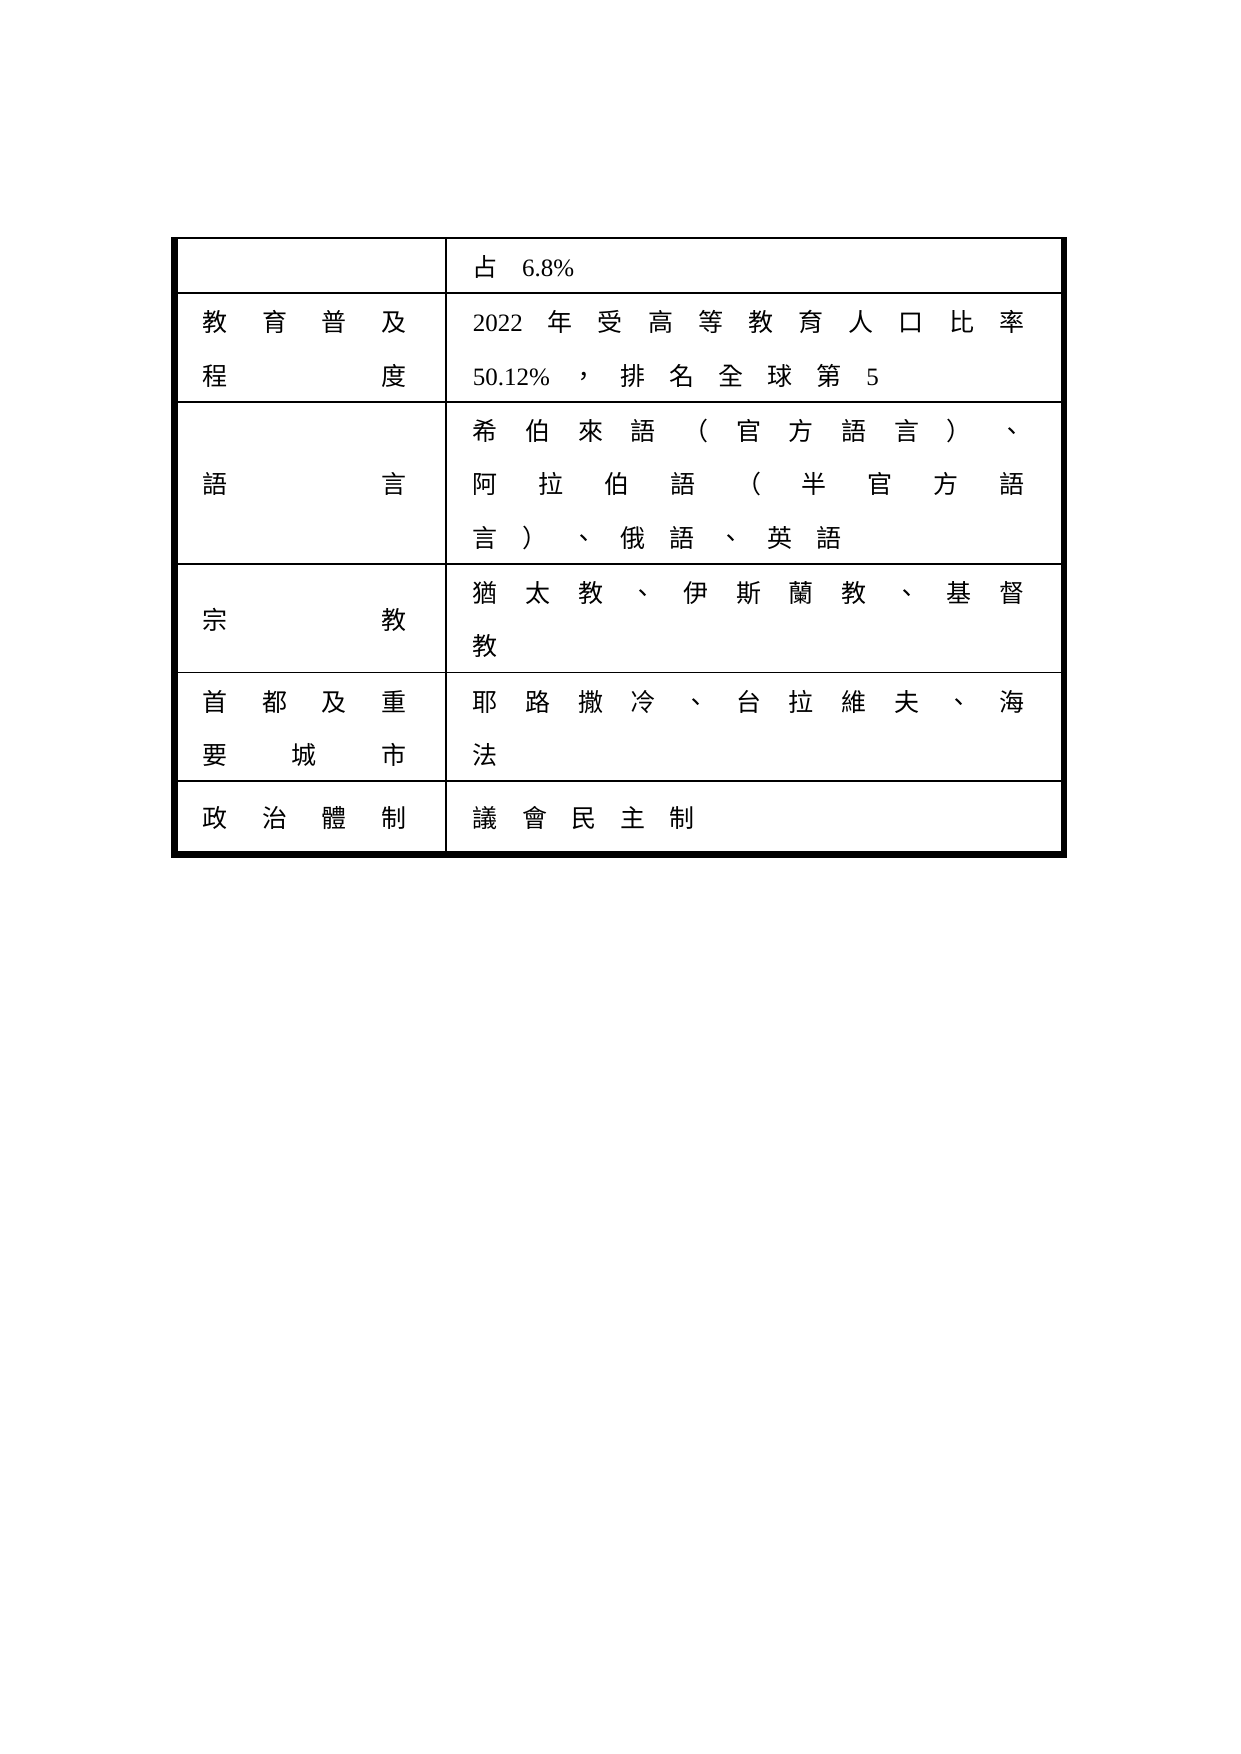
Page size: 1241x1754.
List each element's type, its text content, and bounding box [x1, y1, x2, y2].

table_cell 希伯來語（官方語言）、阿拉伯語（半官方語言）、俄語、英語 [447, 403, 1061, 563]
table_cell 議會民主制 [447, 782, 1061, 851]
table_cell 教育普及程度 [178, 294, 445, 401]
table_cell [178, 239, 445, 292]
table_cell 猶太教、伊斯蘭教、基督教 [447, 565, 1061, 672]
table_cell 首都及重要城市 [178, 673, 445, 780]
table_cell 耶路撒冷、台拉維夫、海法 [447, 673, 1061, 780]
table_cell 宗教 [178, 565, 445, 672]
table_cell 2022年受高等教育人口比率50.12%，排名全球第5 [447, 294, 1061, 401]
table_cell 政治體制 [178, 782, 445, 851]
table_cell 占6.8% [447, 239, 1061, 292]
table_cell 語言 [178, 403, 445, 563]
